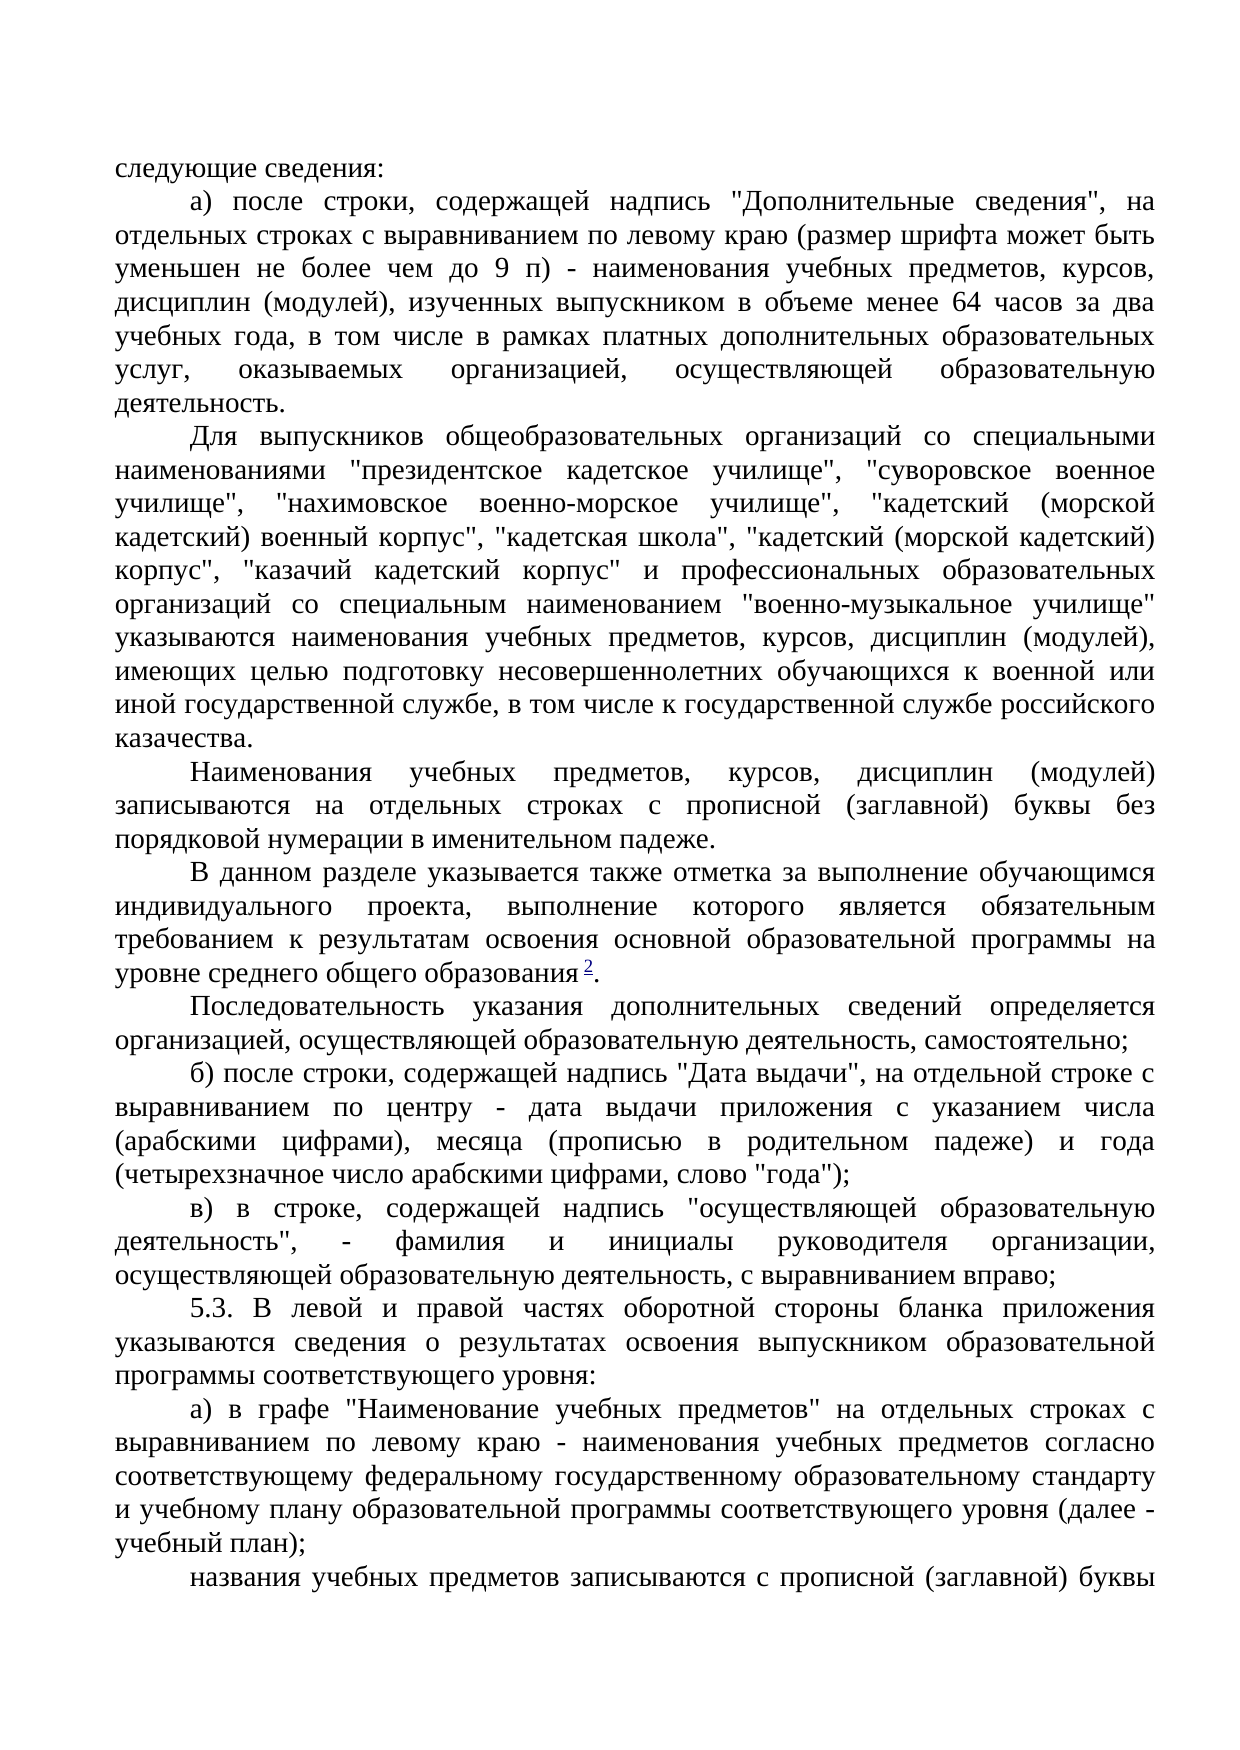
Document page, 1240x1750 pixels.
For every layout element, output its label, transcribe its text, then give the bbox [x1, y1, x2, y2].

text Для выпускников общеобразовательных организаций со специальными наименованиями "президентское кадетское училище", "суворовское военное училище", "нахимовское военно-морское училище", "кадетский (морской кадетский) военный корпус", "кадетская школа", "кадетский (морской кадетский) корпус", "казачий кадетский корпус" и профессиональных образовательных организаций со специальным наименованием "военно-музыкальное училище" указываются наименования учебных предметов, курсов, дисциплин (модулей), имеющих целью подготовку несовершеннолетних обучающихся к военной или иной государственной службе, в том числе к государственной службе российского казачества. [114, 418, 1156, 754]
text 5.3. В левой и правой частях оборотной стороны бланка приложения указываются сведения о результатах освоения выпускником образовательной программы соответствующего уровня: [114, 1290, 1156, 1391]
text б) после строки, содержащей надпись "Дата выдачи", на отдельной строке с выравниванием по центру - дата выдачи приложения с указанием числа (арабскими цифрами), месяца (прописью в родительном падеже) и года (четырехзначное число арабскими цифрами, слово "года"); [114, 1056, 1156, 1190]
text в) в строке, содержащей надпись "осуществляющей образовательную деятельность", - фамилия и инициалы руководителя организации, осуществляющей образовательную деятельность, с выравниванием вправо; [114, 1190, 1156, 1290]
text Последовательность указания дополнительных сведений определяется организацией, осуществляющей образовательную деятельность, самостоятельно; [114, 988, 1156, 1056]
text следующие сведения: [114, 150, 1156, 183]
text В данном разделе указывается также отметка за выполнение обучающимся индивидуального проекта, выполнение которого является обязательным требованием к результатам освоения основной образовательной программы на уровне среднего общего образования 2. [114, 854, 1156, 988]
text Наименования учебных предметов, курсов, дисциплин (модулей) записываются на отдельных строках с прописной (заглавной) буквы без порядковой нумерации в именительном падеже. [114, 754, 1156, 854]
text а) в графе "Наименование учебных предметов" на отдельных строках с выравниванием по левому краю - наименования учебных предметов согласно соответствующему федеральному государственному образовательному стандарту и учебному плану образовательной программы соответствующего уровня (далее - учебный план); [114, 1391, 1156, 1559]
text названия учебных предметов записываются с прописной (заглавной) буквы [114, 1559, 1156, 1592]
text а) после строки, содержащей надпись "Дополнительные сведения", на отдельных строках с выравниванием по левому краю (размер шрифта может быть уменьшен не более чем до 9 п) - наименования учебных предметов, курсов, дисциплин (модулей), изученных выпускником в объеме менее 64 часов за два учебных года, в том числе в рамках платных дополнительных образовательных услуг, оказываемых организацией, осуществляющей образовательную деятельность. [114, 183, 1156, 418]
